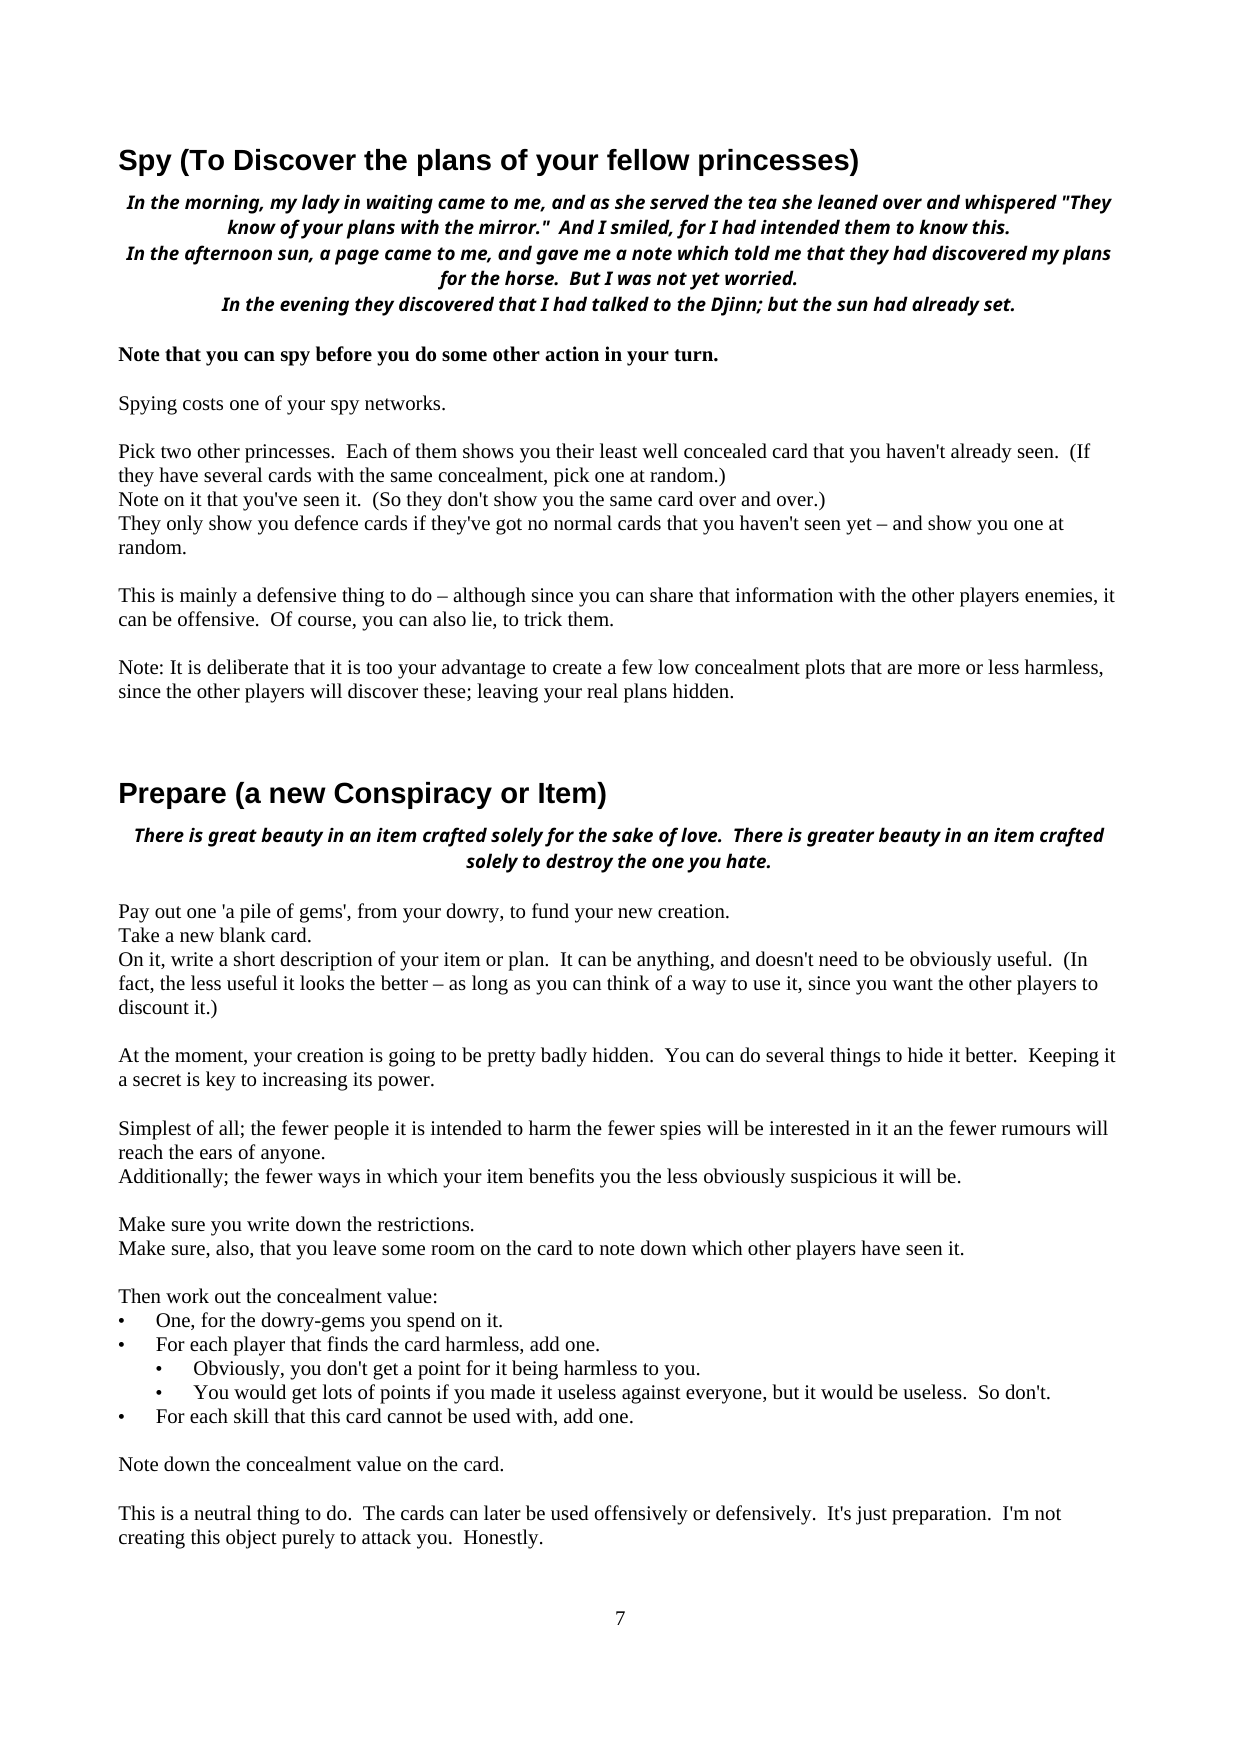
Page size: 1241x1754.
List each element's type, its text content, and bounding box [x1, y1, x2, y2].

list For each skill that this card cannot be used with, add one. [118, 1404, 1122, 1428]
text There is great beauty in an item crafted solely for the sake of love. There is greater beauty in an item crafted solely to destroy the one you hate. [118, 822, 1122, 873]
text Note down the concealment value on the card. [118, 1452, 1122, 1476]
text At the moment, your creation is going to be pretty badly hidden. You can do several things to hide it better. Keeping it a secret is key to increasing its power. [118, 1043, 1122, 1091]
text Additionally; the fewer ways in which your item benefits you the less obviously suspicious it will be. [118, 1164, 1122, 1188]
text Then work out the concealment value: [118, 1284, 1122, 1308]
text Make sure, also, that you leave some room on the card to note down which other players have seen it. [118, 1236, 1122, 1260]
text Take a new blank card. [118, 923, 1122, 947]
text On it, write a short description of your item or plan. It can be anything, and doesn't need to be obviously useful. (In fact, the less useful it looks the better – as long as you can think of a way to use it, since you want the other players to discount it.) [118, 947, 1122, 1019]
text They only show you defence cards if they've got no normal cards that you haven't seen yet – and show you one at random. [118, 511, 1122, 559]
subtitle Prepare (a new Conspiracy or Item) [118, 776, 1122, 810]
list Obviously, you don't get a point for it being harmless to you. [156, 1356, 1122, 1380]
text In the afternoon sun, a page came to me, and gave me a note which told me that they had discovered my plans for the horse. But I was not yet worried. [118, 240, 1122, 291]
text Pick two other princesses. Each of them shows you their least well concealed card that you haven't already seen. (If they have several cards with the same concealment, pick one at random.) [118, 438, 1122, 487]
subtitle Spy (To Discover the plans of your fellow princesses) [118, 143, 1122, 177]
text Simplest of all; the fewer people it is intended to harm the fewer spies will be interested in it an the fewer rumours will reach the ears of anyone. [118, 1116, 1122, 1164]
text This is mainly a defensive thing to do – although since you can share that information with the other players enemies, it can be offensive. Of course, you can also lie, to trick them. [118, 583, 1122, 631]
text Pay out one 'a pile of gems', from your dowry, to fund your new creation. [118, 899, 1122, 923]
text Make sure you write down the restrictions. [118, 1212, 1122, 1236]
text This is a neutral thing to do. The cards can later be used offensively or defensively. It's just preparation. I'm not creating this object purely to attack you. Honestly. [118, 1501, 1122, 1549]
text Note that you can spy before you do some other action in your turn. [118, 342, 1122, 366]
list You would get lots of points if you made it useless against everyone, but it would be useless. So don't. [156, 1380, 1122, 1404]
text Note: It is deliberate that it is too your advantage to create a few low concealment plots that are more or less harmless, since the other players will discover these; leaving your real plans hidden. [118, 655, 1122, 703]
text Spying costs one of your spy networks. [118, 390, 1122, 414]
list One, for the dowry-gems you spend on it. [118, 1308, 1122, 1332]
text Note on it that you've seen it. (So they don't show you the same card over and over.) [118, 487, 1122, 511]
text In the evening they discovered that I had talked to the Djinn; but the sun had already set. [118, 291, 1122, 317]
text In the morning, my lady in waiting came to me, and as she served the tea she leaned over and whispered "They know of your plans with the mirror." And I smiled, for I had intended them to know this. [118, 189, 1122, 240]
list For each player that finds the card harmless, add one. [118, 1332, 1122, 1356]
